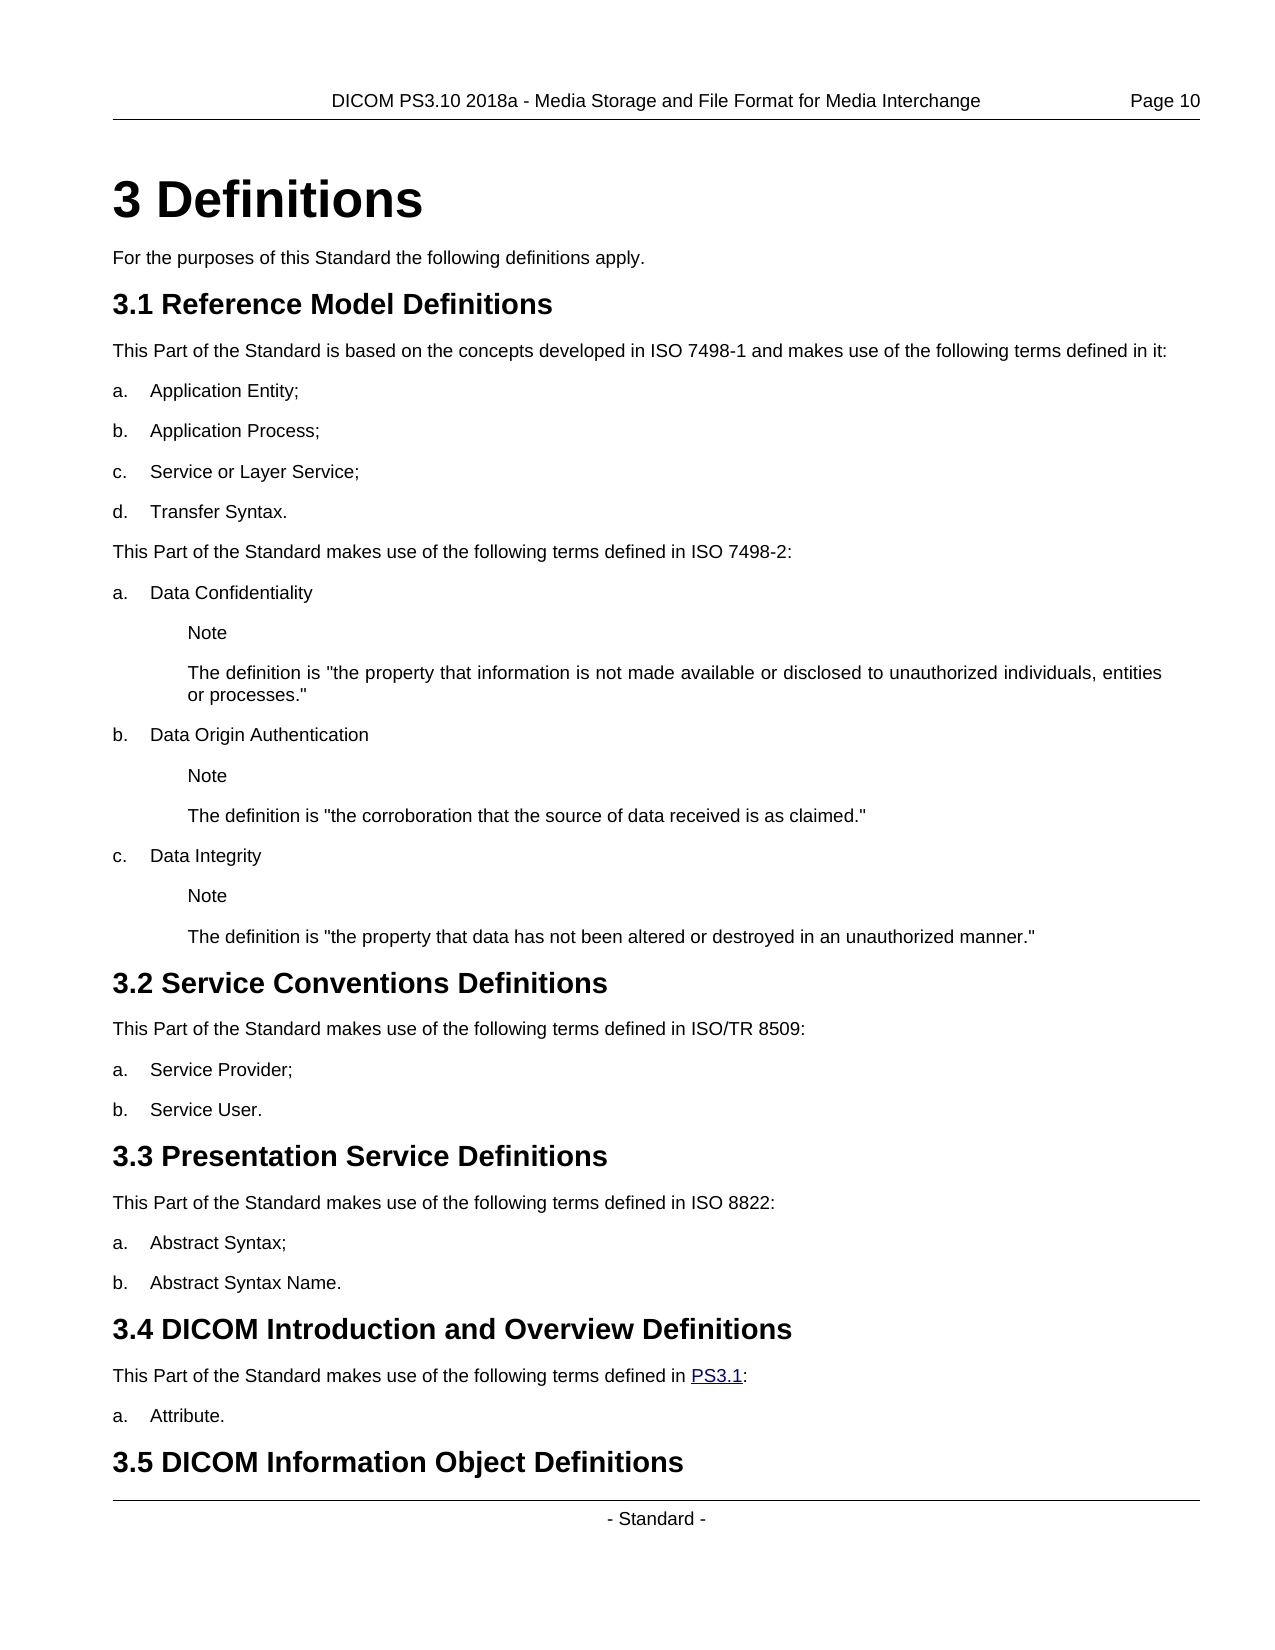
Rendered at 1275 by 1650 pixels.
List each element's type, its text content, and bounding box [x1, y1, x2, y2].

list Application Entity; [112, 380, 1200, 402]
list Transfer Syntax. [112, 501, 1200, 522]
list The definition is "the property that information is not made available or disclosed to unauthorized individuals, entities or processes." [150, 662, 1162, 705]
list Note [150, 764, 1162, 786]
list Data Integrity [112, 845, 1200, 867]
list The definition is "the corroboration that the source of data received is as claimed." [150, 805, 1162, 826]
text 3.3 Presentation Service Definitions [112, 1139, 1200, 1173]
list Note [150, 885, 1162, 907]
text 3.2 Service Conventions Definitions [112, 966, 1200, 999]
text This Part of the Standard makes use of the following terms defined in ISO/TR 8509: [112, 1018, 1200, 1040]
text This Part of the Standard makes use of the following terms defined in ISO 7498-2: [112, 541, 1200, 563]
list Abstract Syntax Name. [112, 1272, 1200, 1294]
list Abstract Syntax; [112, 1232, 1200, 1253]
text 3 Definitions [112, 169, 1200, 228]
list Note [150, 622, 1162, 643]
list Attribute. [112, 1405, 1200, 1427]
list Data Confidentiality [112, 582, 1200, 603]
text This Part of the Standard makes use of the following terms defined in PS3.1: [112, 1365, 1200, 1386]
text 3.1 Reference Model Definitions [112, 287, 1200, 321]
list Data Origin Authentication [112, 724, 1200, 746]
text For the purposes of this Standard the following definitions apply. [112, 247, 1200, 269]
list Service Provider; [112, 1058, 1200, 1080]
list Application Process; [112, 420, 1200, 442]
list The definition is "the property that data has not been altered or destroyed in an unauthorized manner." [150, 926, 1162, 947]
list Service or Layer Service; [112, 461, 1200, 482]
text 3.5 DICOM Information Object Definitions [112, 1445, 1200, 1479]
text This Part of the Standard is based on the concepts developed in ISO 7498-1 and makes use of the following terms defined in it: [112, 340, 1200, 361]
text This Part of the Standard makes use of the following terms defined in ISO 8822: [112, 1191, 1200, 1213]
list Service User. [112, 1099, 1200, 1120]
text 3.4 DICOM Introduction and Overview Definitions [112, 1312, 1200, 1346]
